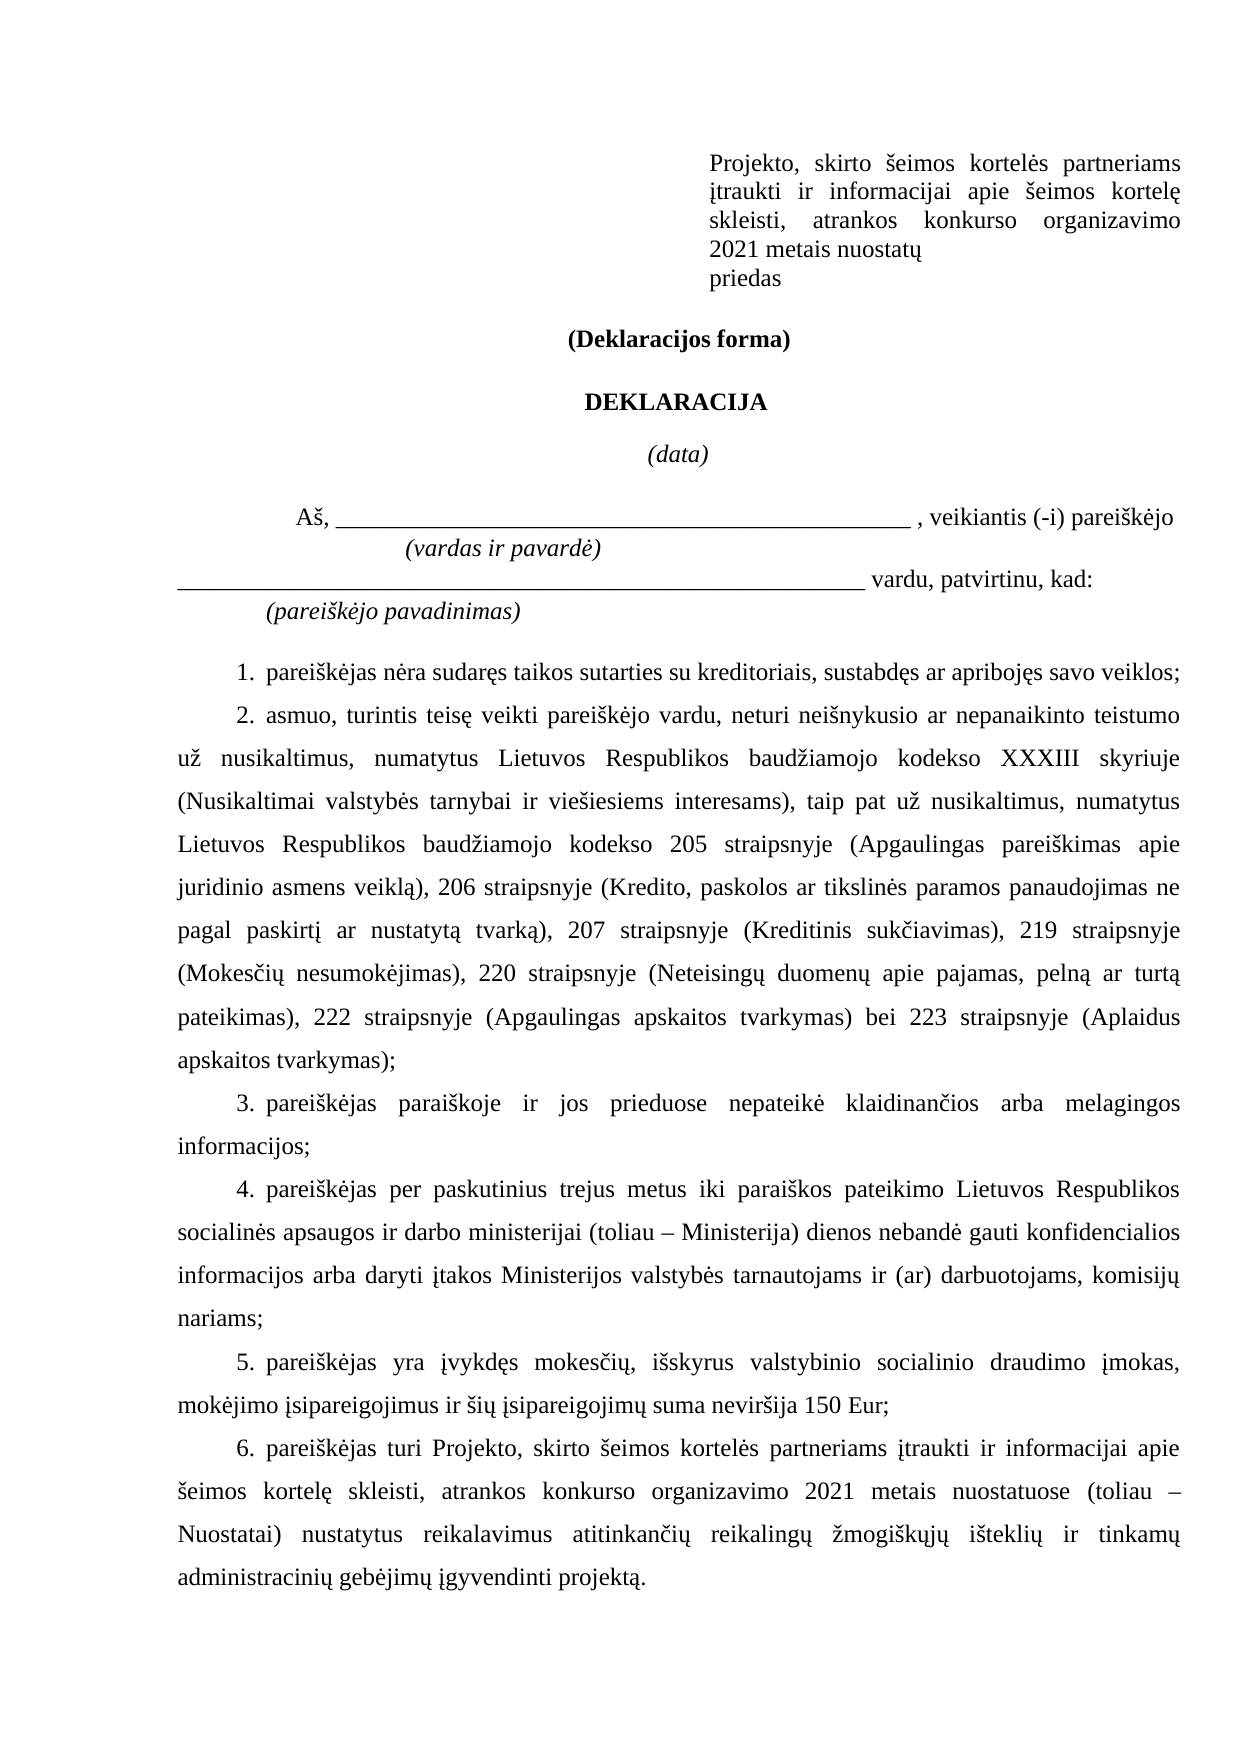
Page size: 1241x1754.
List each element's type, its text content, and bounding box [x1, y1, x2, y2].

text Projekto, skirto šeimos kortelės partneriams įtraukti ir informacijai apie šeimos kortelę skleisti, atrankos konkurso organizavimo 2021 metais nuostatų [709, 148, 1181, 263]
text 6. pareiškėjas turi Projekto, skirto šeimos kortelės partneriams įtraukti ir informacijai apie šeimos kortelę skleisti, atrankos konkurso organizavimo 2021 metais nuostatuose (toliau – Nuostatai) nustatytus reikalavimus atitinkančių reikalingų žmogiškųjų išteklių ir tinkamų administracinių gebėjimų įgyvendinti projektą. [177, 1433, 1181, 1591]
text DEKLARACIJA [177, 385, 1181, 416]
text (data) [177, 438, 1181, 469]
text 2. asmuo, turintis teisę veikti pareiškėjo vardu, neturi neišnykusio ar nepanaikinto teistumo už nusikaltimus, numatytus Lietuvos Respublikos baudžiamojo kodekso XXXIII skyriuje (Nusikaltimai valstybės tarnybai ir viešiesiems interesams), taip pat už nusikaltimus, numatytus Lietuvos Respublikos baudžiamojo kodekso 205 straipsnyje (Apgaulingas pareiškimas apie juridinio asmens veiklą), 206 straipsnyje (Kredito, paskolos ar tikslinės paramos panaudojimas ne pagal paskirtį ar nustatytą tvarką), 207 straipsnyje (Kreditinis sukčiavimas), 219 straipsnyje (Mokesčių nesumokėjimas), 220 straipsnyje (Neteisingų duomenų apie pajamas, pelną ar turtą pateikimas), 222 straipsnyje (Apgaulingas apskaitos tvarkymas) bei 223 straipsnyje (Aplaidus apskaitos tvarkymas); [177, 700, 1181, 1073]
text Aš, ______________________________________________ , veikiantis (-i) pareiškėjo [177, 500, 1181, 532]
text 4. pareiškėjas per paskutinius trejus metus iki paraiškos pateikimo Lietuvos Respublikos socialinės apsaugos ir darbo ministerijai (toliau – Ministerija) dienos nebandė gauti konfidencialios informacijos arba daryti įtakos Ministerijos valstybės tarnautojams ir (ar) darbuotojams, komisijų nariams; [177, 1174, 1181, 1332]
text priedas [709, 263, 1181, 291]
text (Deklaracijos forma) [177, 323, 1181, 354]
text 3. pareiškėjas paraiškoje ir jos prieduose nepateikė klaidinančios arba melagingos informacijos; [177, 1088, 1181, 1160]
text _______________________________________________________ vardu, patvirtinu, kad: (pareiškėjo pavadinimas) [177, 563, 1181, 625]
text 1. pareiškėjas nėra sudaręs taikos sutarties su kreditoriais, sustabdęs ar apribojęs savo veiklos; [177, 657, 1181, 685]
text 5. pareiškėjas yra įvykdęs mokesčių, išskyrus valstybinio socialinio draudimo įmokas, mokėjimo įsipareigojimus ir šių įsipareigojimų suma neviršija 150 Eur; [177, 1347, 1181, 1418]
text (vardas ir pavardė) [177, 532, 1181, 563]
